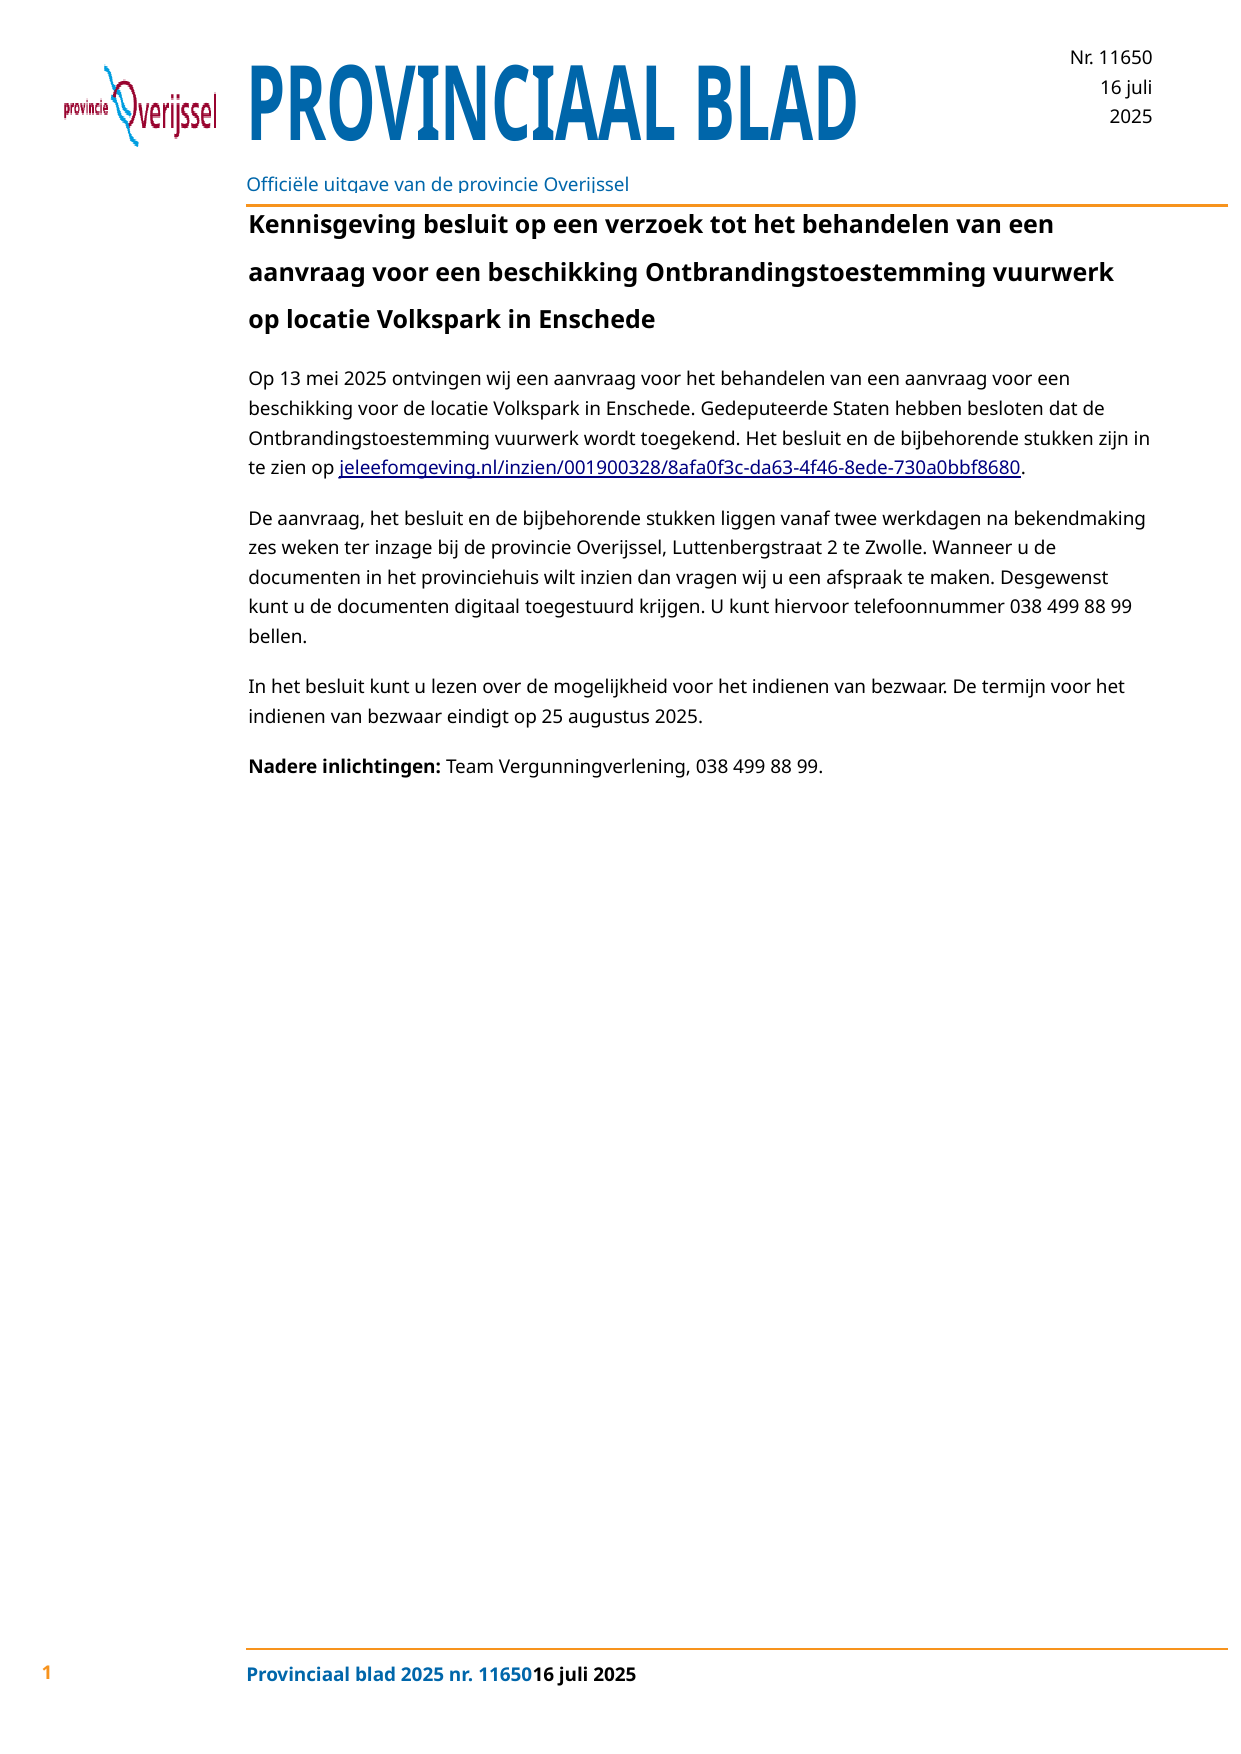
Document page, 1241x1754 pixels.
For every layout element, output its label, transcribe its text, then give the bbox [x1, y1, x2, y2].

picture [41, 47, 231, 172]
text Kennisgeving besluit op een verzoek tot het behandelen van een aanvraag voor een beschikking Ontbrandingstoestemming vuurwerk op locatie Volkspark in Enschede [248, 207, 1152, 336]
text Op 13 mei 2025 ontvingen wij een aanvraag voor het behandelen van een aanvraag voor een beschikking voor de locatie Volkspark in Enschede. Gedeputeerde Staten hebben besloten dat de Ontbrandingstoestemming vuurwerk wordt toegekend. Het besluit en de bijbehorende stukken zijn in te zien op jeleefomgeving.nl/inzien/001900328/8afa0f3c-da63-4f46-8ede-730a0bbf8680. [248, 366, 1152, 480]
text In het besluit kunt u lezen over de mogelijkheid voor het indienen van bezwaar. De termijn voor het indienen van bezwaar eindigt op 25 augustus 2025. [248, 673, 1152, 729]
text De aanvraag, het besluit en de bijbehorende stukken liggen vanaf twee werkdagen na bekendmaking zes weken ter inzage bij de provincie Overijssel, Luttenbergstraat 2 te Zwolle. Wanneer u de documenten in het provinciehuis wilt inzien dan vragen wij u een afspraak te maken. Desgewenst kunt u de documenten digitaal toegestuurd krijgen. U kunt hiervoor telefoonnummer 038 499 88 99 bellen. [248, 505, 1152, 649]
text Nadere inlichtingen: Team Vergunningverlening, 038 499 88 99. [248, 753, 1152, 779]
